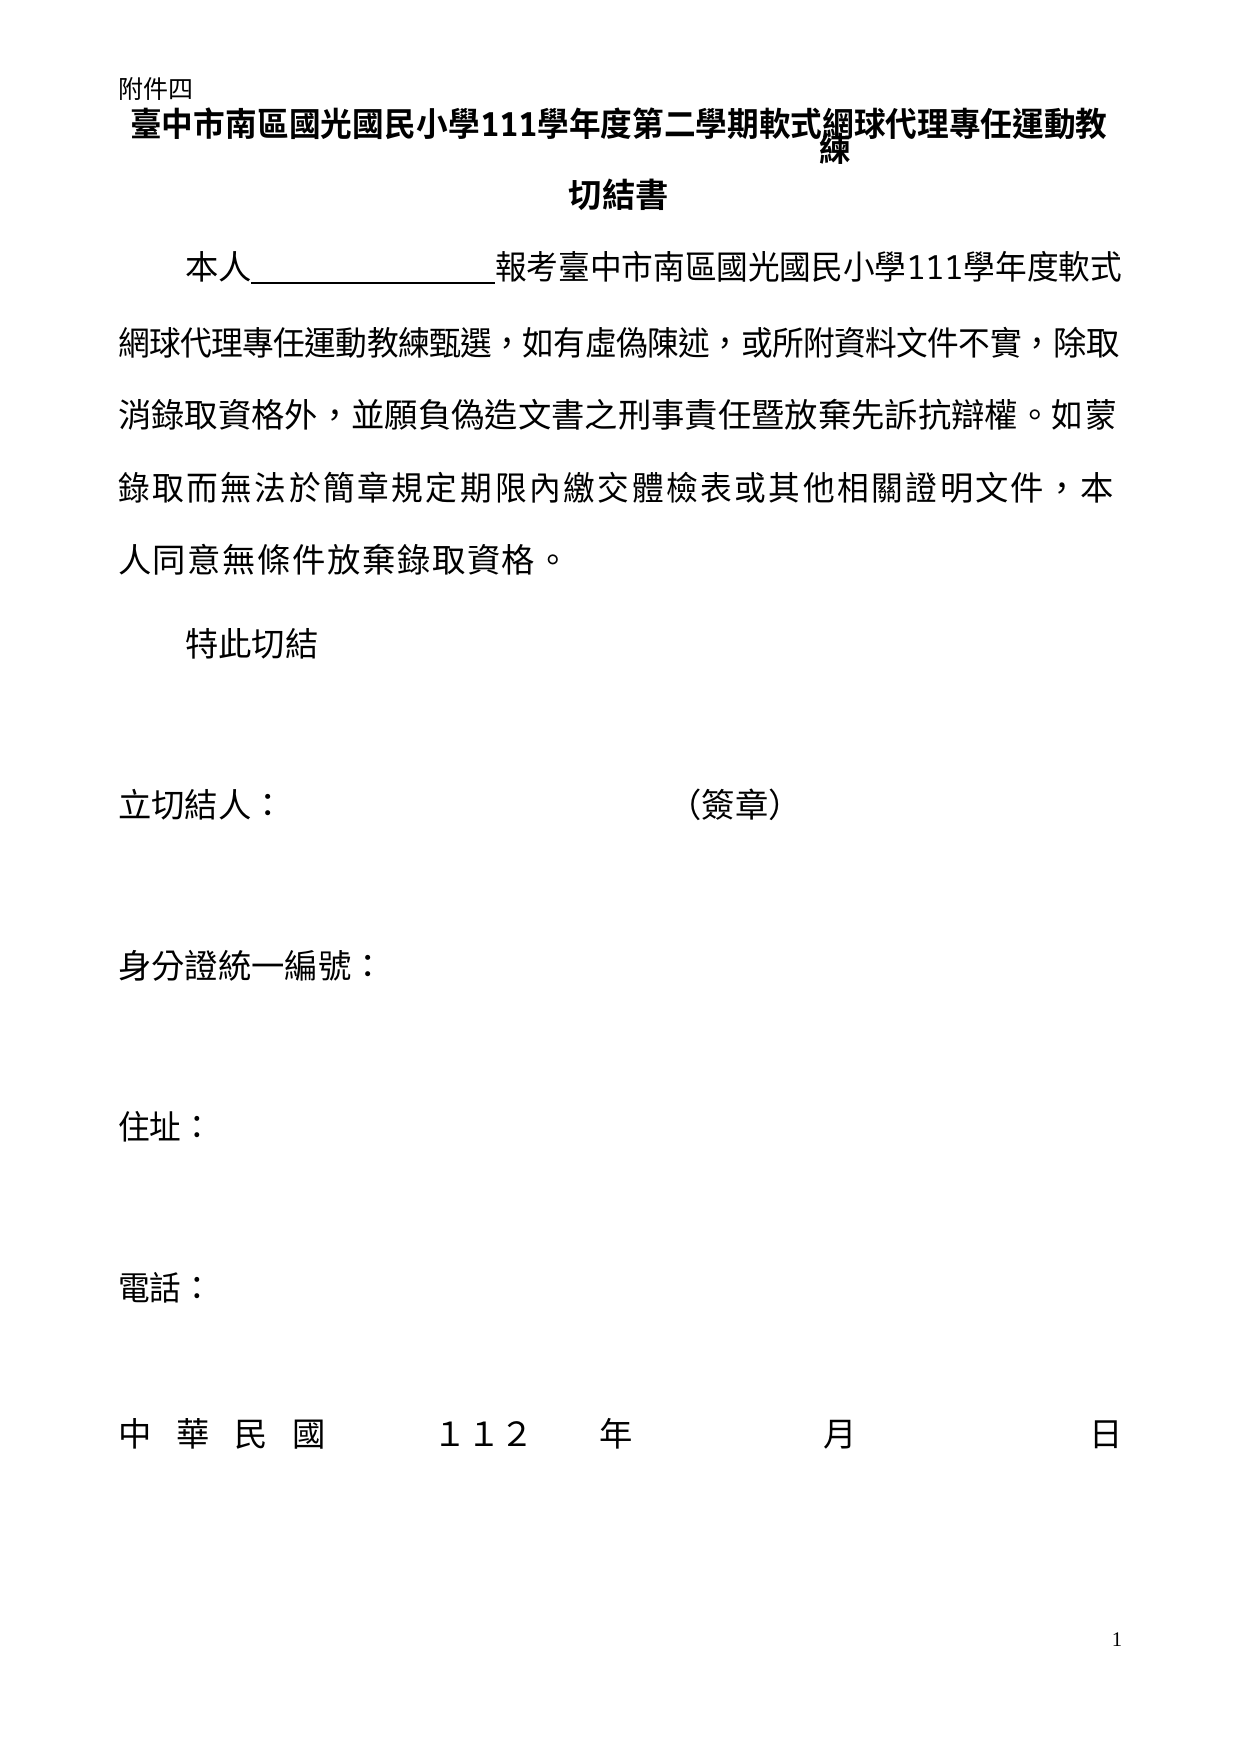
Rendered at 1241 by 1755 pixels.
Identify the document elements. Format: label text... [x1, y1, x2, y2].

text 本人 報考臺中市南區國光國民小學111學年度軟式 [185, 240, 1147, 289]
text 電話： [118, 1262, 1147, 1310]
text 身分證統一編號： [118, 940, 1147, 988]
text 立切結人： （簽章） [118, 778, 1147, 827]
subtitle 切結書 [125, 184, 1112, 213]
text 附件四 [118, 78, 1147, 104]
text 網球代理專任運動教練甄選，如有虛偽陳述，或所附資料文件不實，除取消錄取資格外，並願負偽造文書之刑事責任暨放棄先訴抗辯權。如蒙錄取而無法於簡章規定期限內繳交體檢表或其他相關證明文件，本人同意無條件放棄錄取資格。 [118, 317, 1131, 582]
text 住址： [118, 1101, 1147, 1149]
text 特此切結 [185, 618, 1147, 666]
subtitle 臺中市南區國光國民小學111學年度第二學期軟式網球代理專任運動教練 [118, 113, 1119, 171]
text 中 華 民 國 １１２ 年 月 日 [118, 1408, 1147, 1456]
